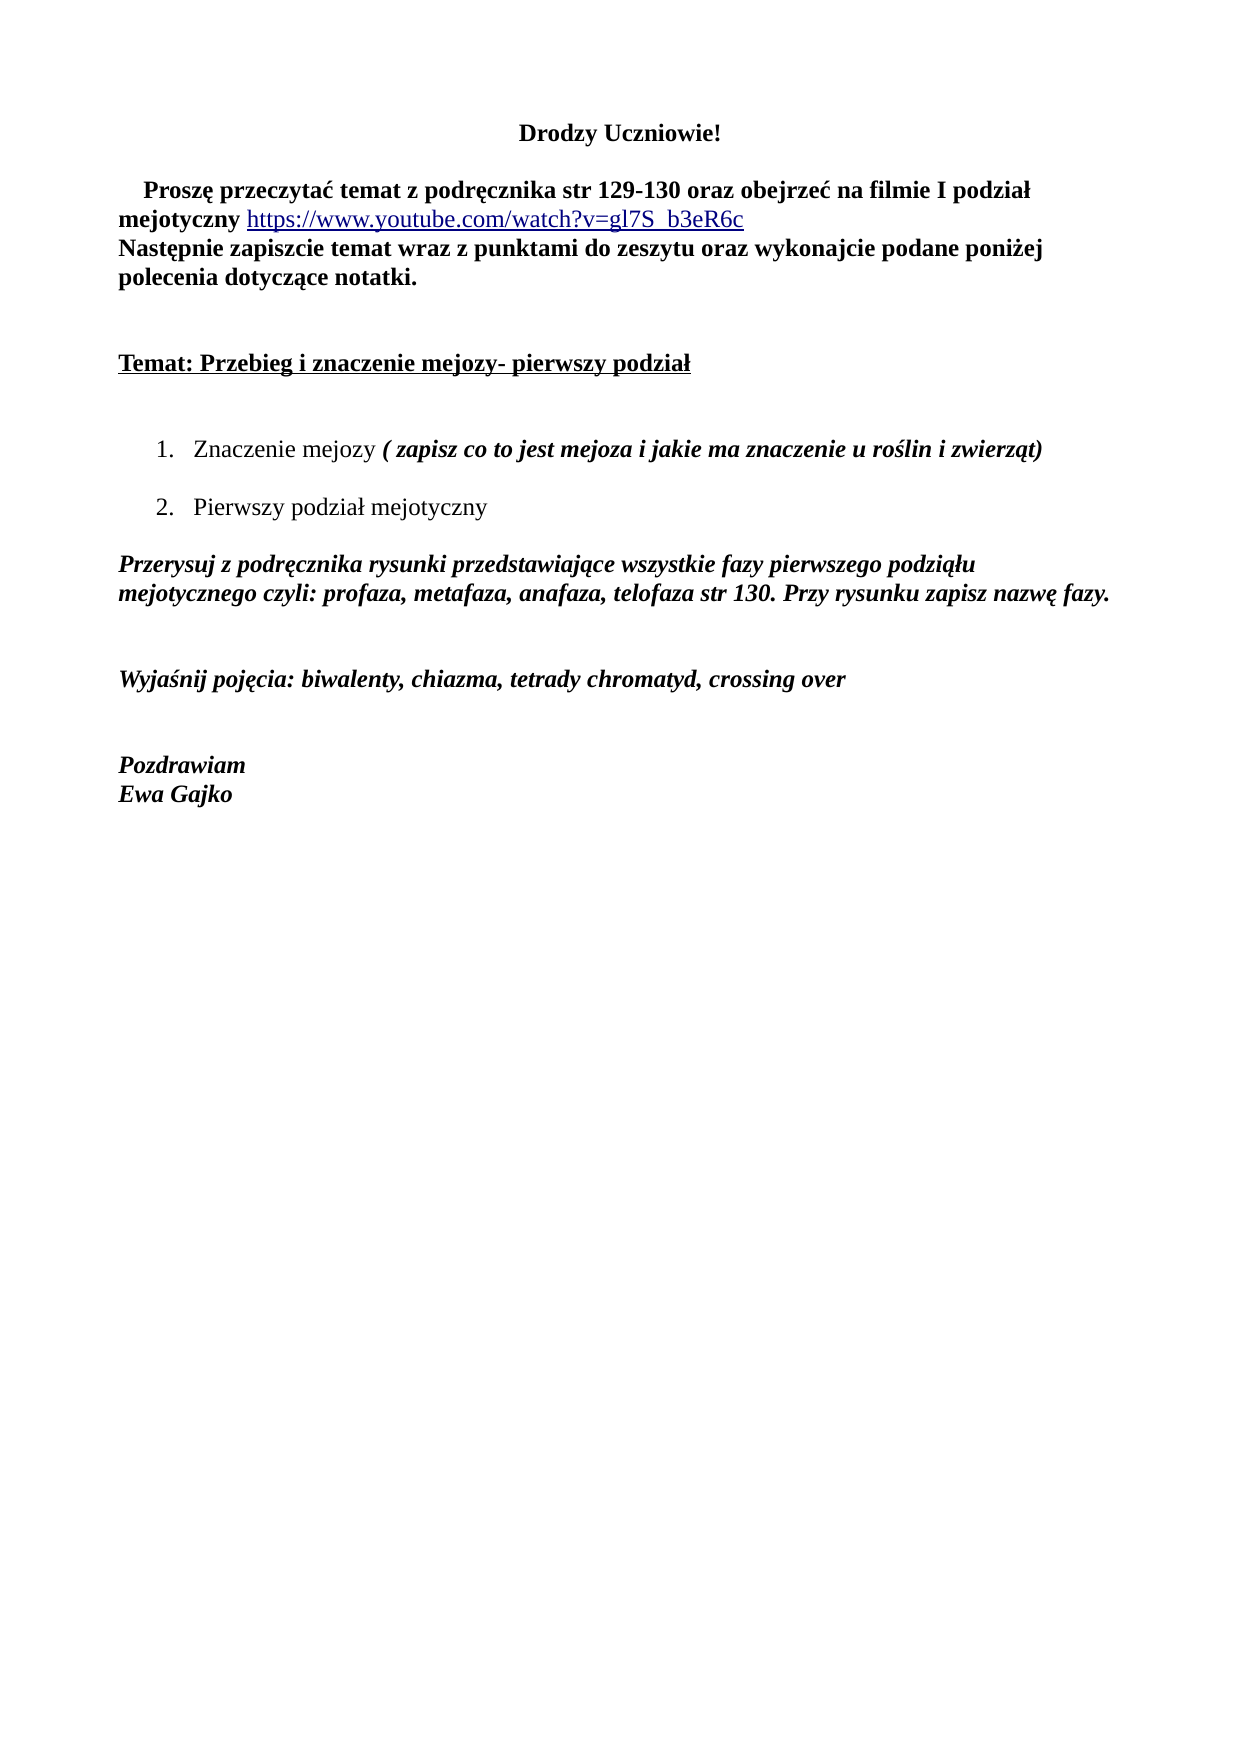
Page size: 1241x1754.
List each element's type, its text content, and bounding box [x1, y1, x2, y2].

text Drodzy Uczniowie! [118, 118, 1122, 147]
text Ewa Gajko [118, 779, 1122, 808]
text Następnie zapiszcie temat wraz z punktami do zeszytu oraz wykonajcie podane poniżej polecenia dotyczące notatki. [118, 233, 1122, 291]
list Znaczenie mejozy ( zapisz co to jest mejoza i jakie ma znaczenie u roślin i zwierząt) [156, 434, 1122, 463]
text Przerysuj z podręcznika rysunki przedstawiające wszystkie fazy pierwszego podziąłu mejotycznego czyli: profaza, metafaza, anafaza, telofaza str 130. Przy rysunku zapisz nazwę fazy. [118, 549, 1122, 607]
text Wyjaśnij pojęcia: biwalenty, chiazma, tetrady chromatyd, crossing over [118, 664, 1122, 693]
text Proszę przeczytać temat z podręcznika str 129-130 oraz obejrzeć na filmie I podział mejotyczny https://www.youtube.com/watch?v=gl7S_b3eR6c [118, 176, 1122, 233]
text Temat: Przebieg i znaczenie mejozy- pierwszy podział [118, 348, 1122, 377]
list Pierwszy podział mejotyczny [156, 492, 1122, 521]
text Pozdrawiam [118, 751, 1122, 779]
